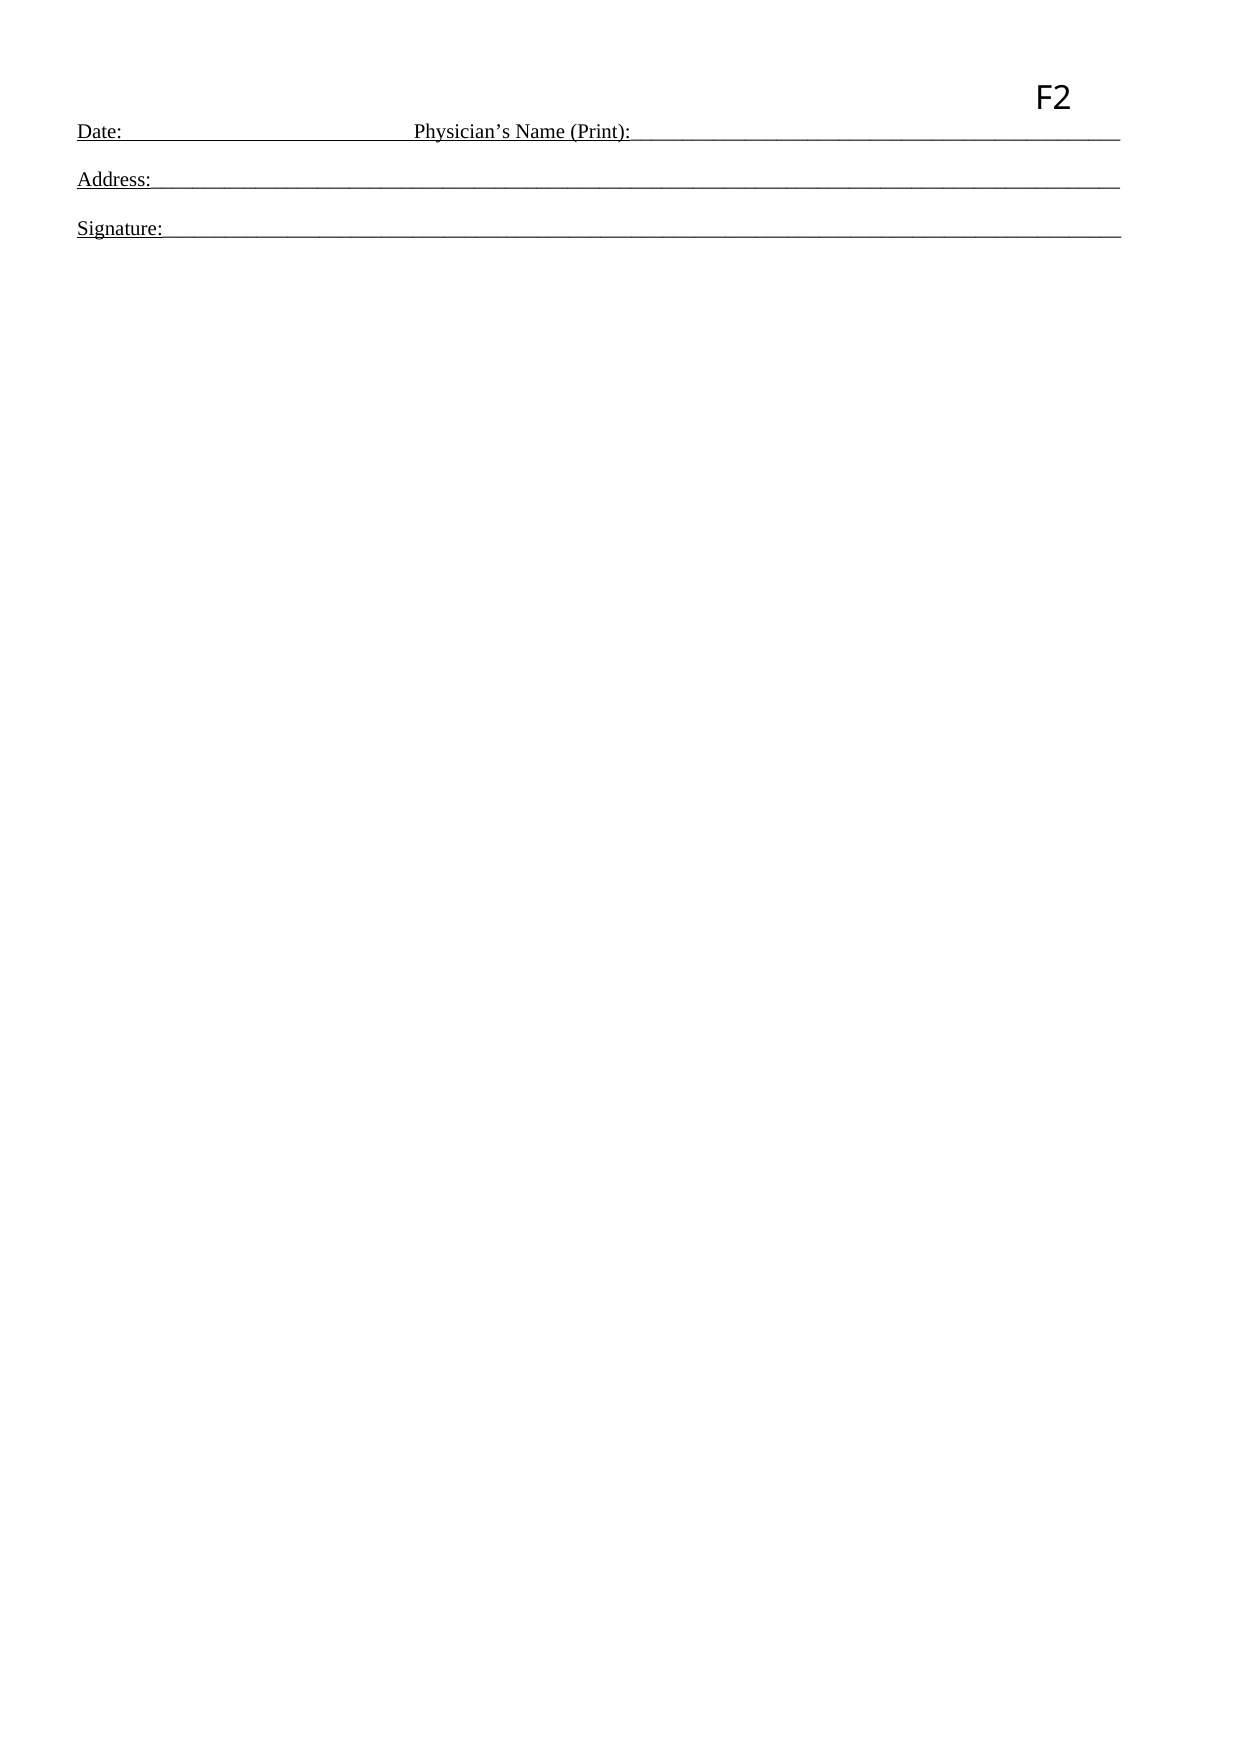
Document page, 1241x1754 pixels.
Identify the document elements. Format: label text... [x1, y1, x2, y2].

text Date: Physician’s Name (Print):­_______________________________________________ [77, 119, 1180, 143]
text Address:_____________________________________________________________________________________________ [77, 167, 1180, 191]
text Signature:____________________________________________________________________________________________ [77, 216, 1180, 240]
